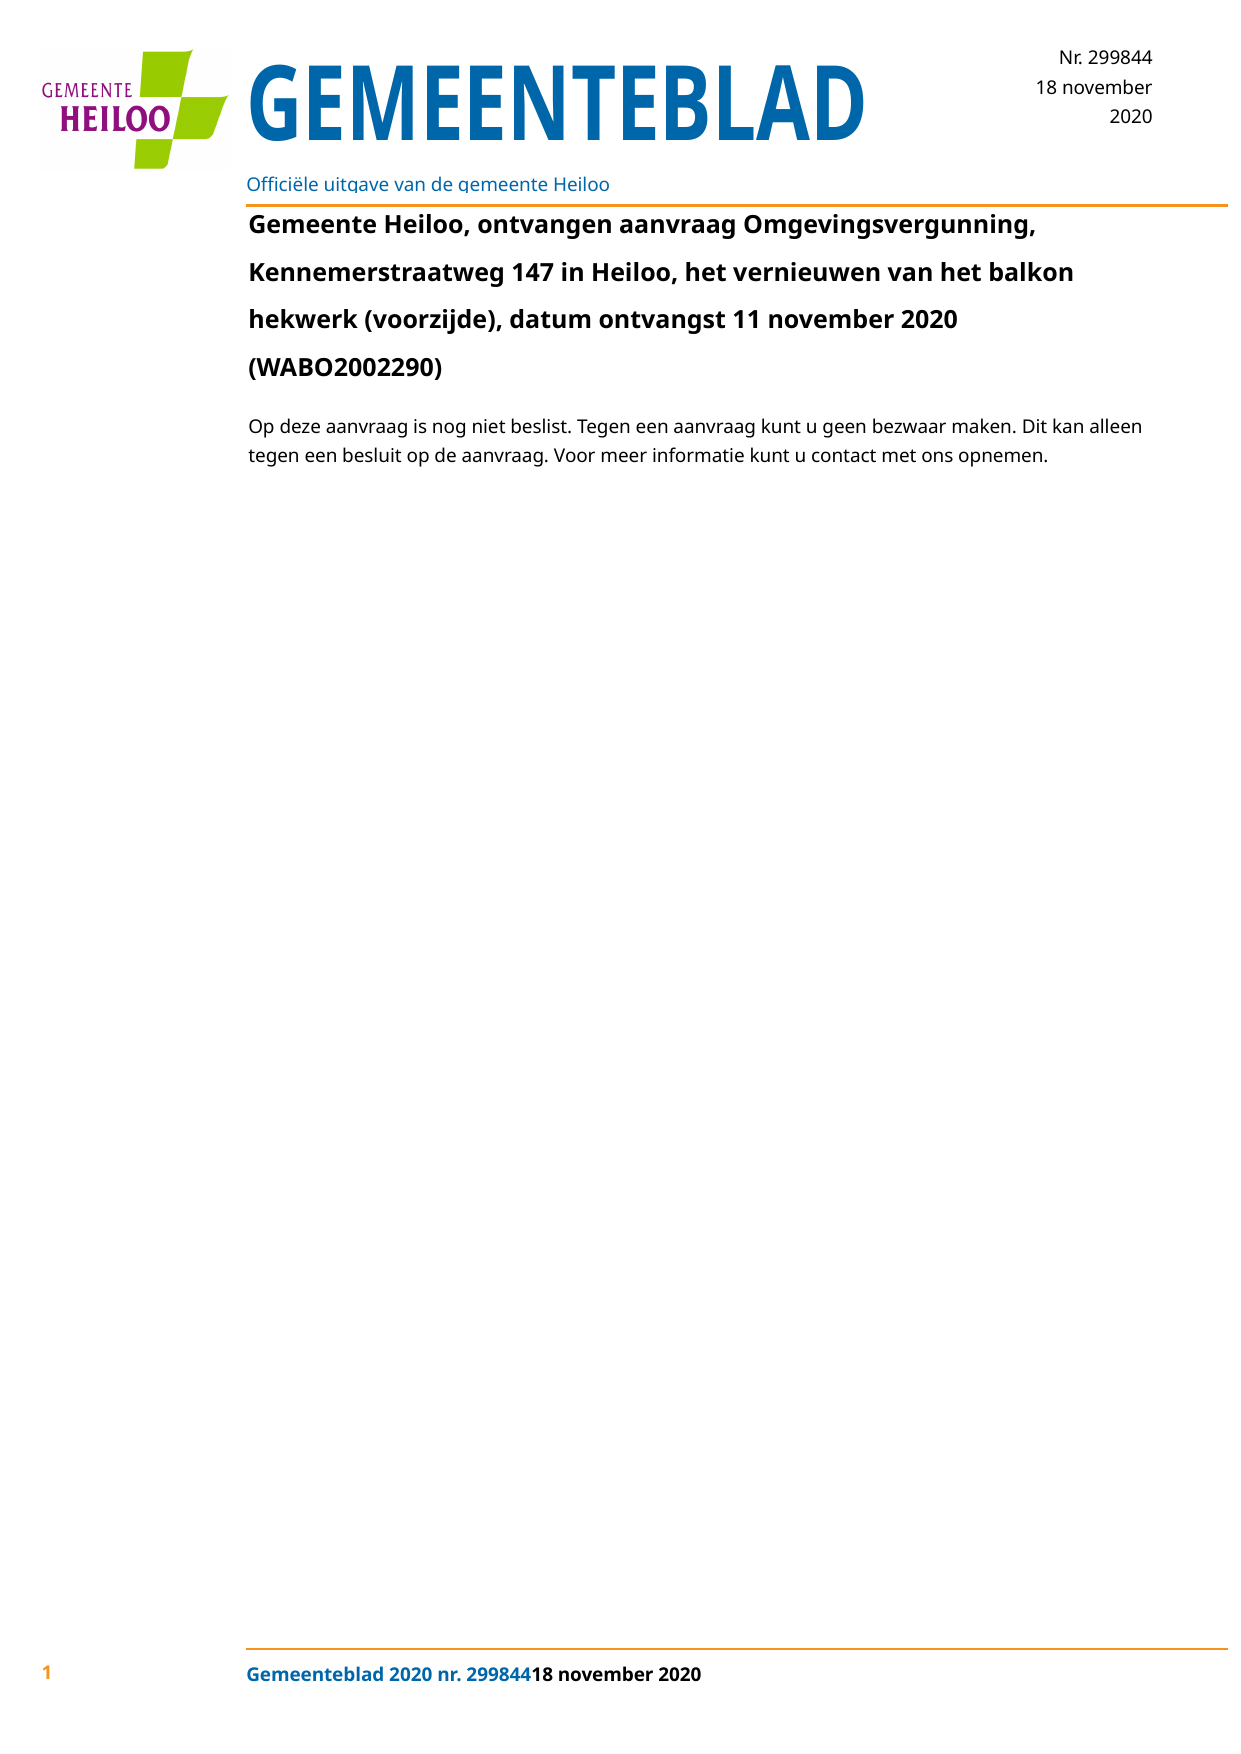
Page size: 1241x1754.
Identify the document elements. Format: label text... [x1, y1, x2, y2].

text Gemeente Heiloo, ontvangen aanvraag Omgevingsvergunning, Kennemerstraatweg 147 in Heiloo, het vernieuwen van het balkon hekwerk (voorzijde), datum ontvangst 11 november 2020 (WABO2002290) [248, 207, 1152, 384]
picture [41, 47, 231, 172]
text Op deze aanvraag is nog niet beslist. Tegen een aanvraag kunt u geen bezwaar maken. Dit kan alleen tegen een besluit op de aanvraag. Voor meer informatie kunt u contact met ons opnemen. [248, 413, 1152, 468]
